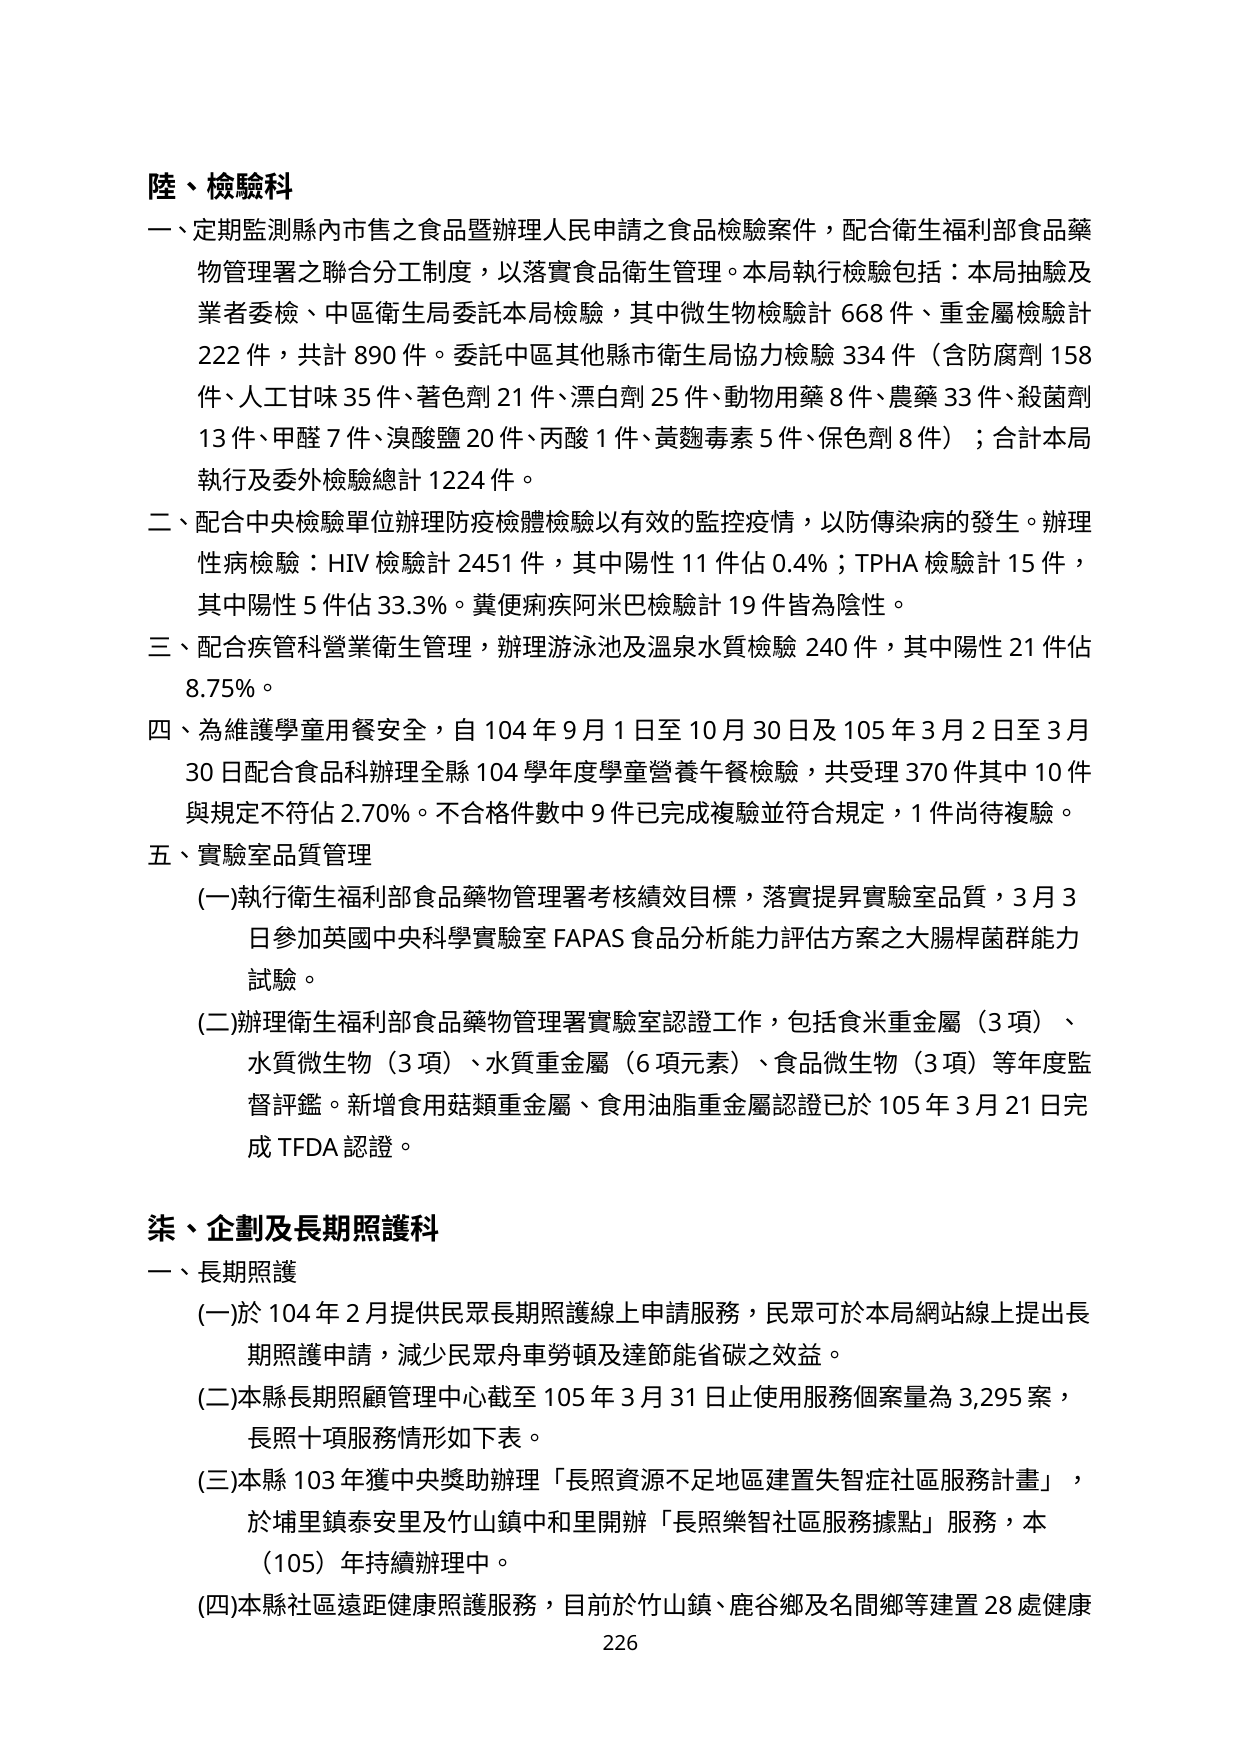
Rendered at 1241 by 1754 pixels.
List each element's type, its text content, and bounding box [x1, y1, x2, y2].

text (一)執行衛生福利部食品藥物管理署考核績效目標，落實提昇實驗室品質，3月3日參加英國中央科學實驗室FAPAS食品分析能力評估方案之大腸桿菌群能力試驗。 [198, 873, 1092, 998]
text (一)於104年2月提供民眾長期照護線上申請服務，民眾可於本局網站線上提出長期照護申請，減少民眾舟車勞頓及達節能省碳之效益。 [198, 1289, 1092, 1373]
text 一、定期監測縣內市售之食品暨辦理人民申請之食品檢驗案件，配合衛生福利部食品藥物管理署之聯合分工制度，以落實食品衛生管理。本局執行檢驗包括：本局抽驗及業者委檢、中區衛生局委託本局檢驗，其中微生物檢驗計668件、重金屬檢驗計222件，共計890件。委託中區其他縣市衛生局協力檢驗334件（含防腐劑158件、人工甘味35件、著色劑21件、漂白劑25件、動物用藥8件、農藥33件、殺菌劑13件、甲醛7件、溴酸鹽20件、丙酸1件、黃麴毒素5件、保色劑8件）；合計本局執行及委外檢驗總計1224件。 [148, 206, 1092, 498]
text (二)本縣長期照顧管理中心截至105年3月31日止使用服務個案量為3,295案，長照十項服務情形如下表。 [198, 1373, 1092, 1456]
text 四、為維護學童用餐安全，自104年9月1日至10月30日及105年3月2日至3月30日配合食品科辦理全縣104學年度學童營養午餐檢驗，共受理370件其中10件與規定不符佔2.70%。不合格件數中9件已完成複驗並符合規定，1件尚待複驗。 [148, 706, 1092, 831]
text 五、實驗室品質管理 [148, 831, 1092, 873]
text 陸、檢驗科 [148, 164, 1092, 206]
text 三、配合疾管科營業衛生管理，辦理游泳池及溫泉水質檢驗240件，其中陽性21件佔8.75%。 [148, 623, 1092, 706]
text (二)辦理衛生福利部食品藥物管理署實驗室認證工作，包括食米重金屬（3項）、水質微生物（3項）、水質重金屬（6項元素）、食品微生物（3項）等年度監督評鑑。新增食用菇類重金屬、食用油脂重金屬認證已於105年3月21日完成TFDA認證。 [198, 998, 1092, 1164]
text (四)本縣社區遠距健康照護服務，目前於竹山鎮、鹿谷鄉及名間鄉等建置28處健康照護據點，提供社區民眾量測體溫、血壓、體重、心跳、血糖等。（竹山鎮：山崇、社寮、中央、富州、延正、坪頂、桶頭、竹山秀傳、社區藥局。鹿谷鄉：清水村、和雅村、鹿谷農會、鹿谷溪頭明山飯店、永隆村、彰雅村、竹豐。名間鄉：濁水村、大庄社區、松柏嶺社區。信義鄉：神木村、久美村、潭南、風櫃斗。水里鄉：頂崁社區。埔里鎮：珠子山社區、慈恩社區、大城里、牛眠里）。 [198, 1581, 1092, 1623]
text (三)本縣103年獲中央獎助辦理「長照資源不足地區建置失智症社區服務計畫」，於埔里鎮泰安里及竹山鎮中和里開辦「長照樂智社區服務據點」服務，本（105）年持續辦理中。 [198, 1456, 1092, 1581]
text 一、長期照護 [148, 1248, 1092, 1289]
text 二、配合中央檢驗單位辦理防疫檢體檢驗以有效的監控疫情，以防傳染病的發生。辦理性病檢驗：HIV檢驗計2451件，其中陽性11件佔0.4%；TPHA檢驗計15件，其中陽性5件佔33.3%。糞便痢疾阿米巴檢驗計19件皆為陰性。 [148, 498, 1092, 623]
text 柒、企劃及長期照護科 [148, 1206, 1092, 1248]
